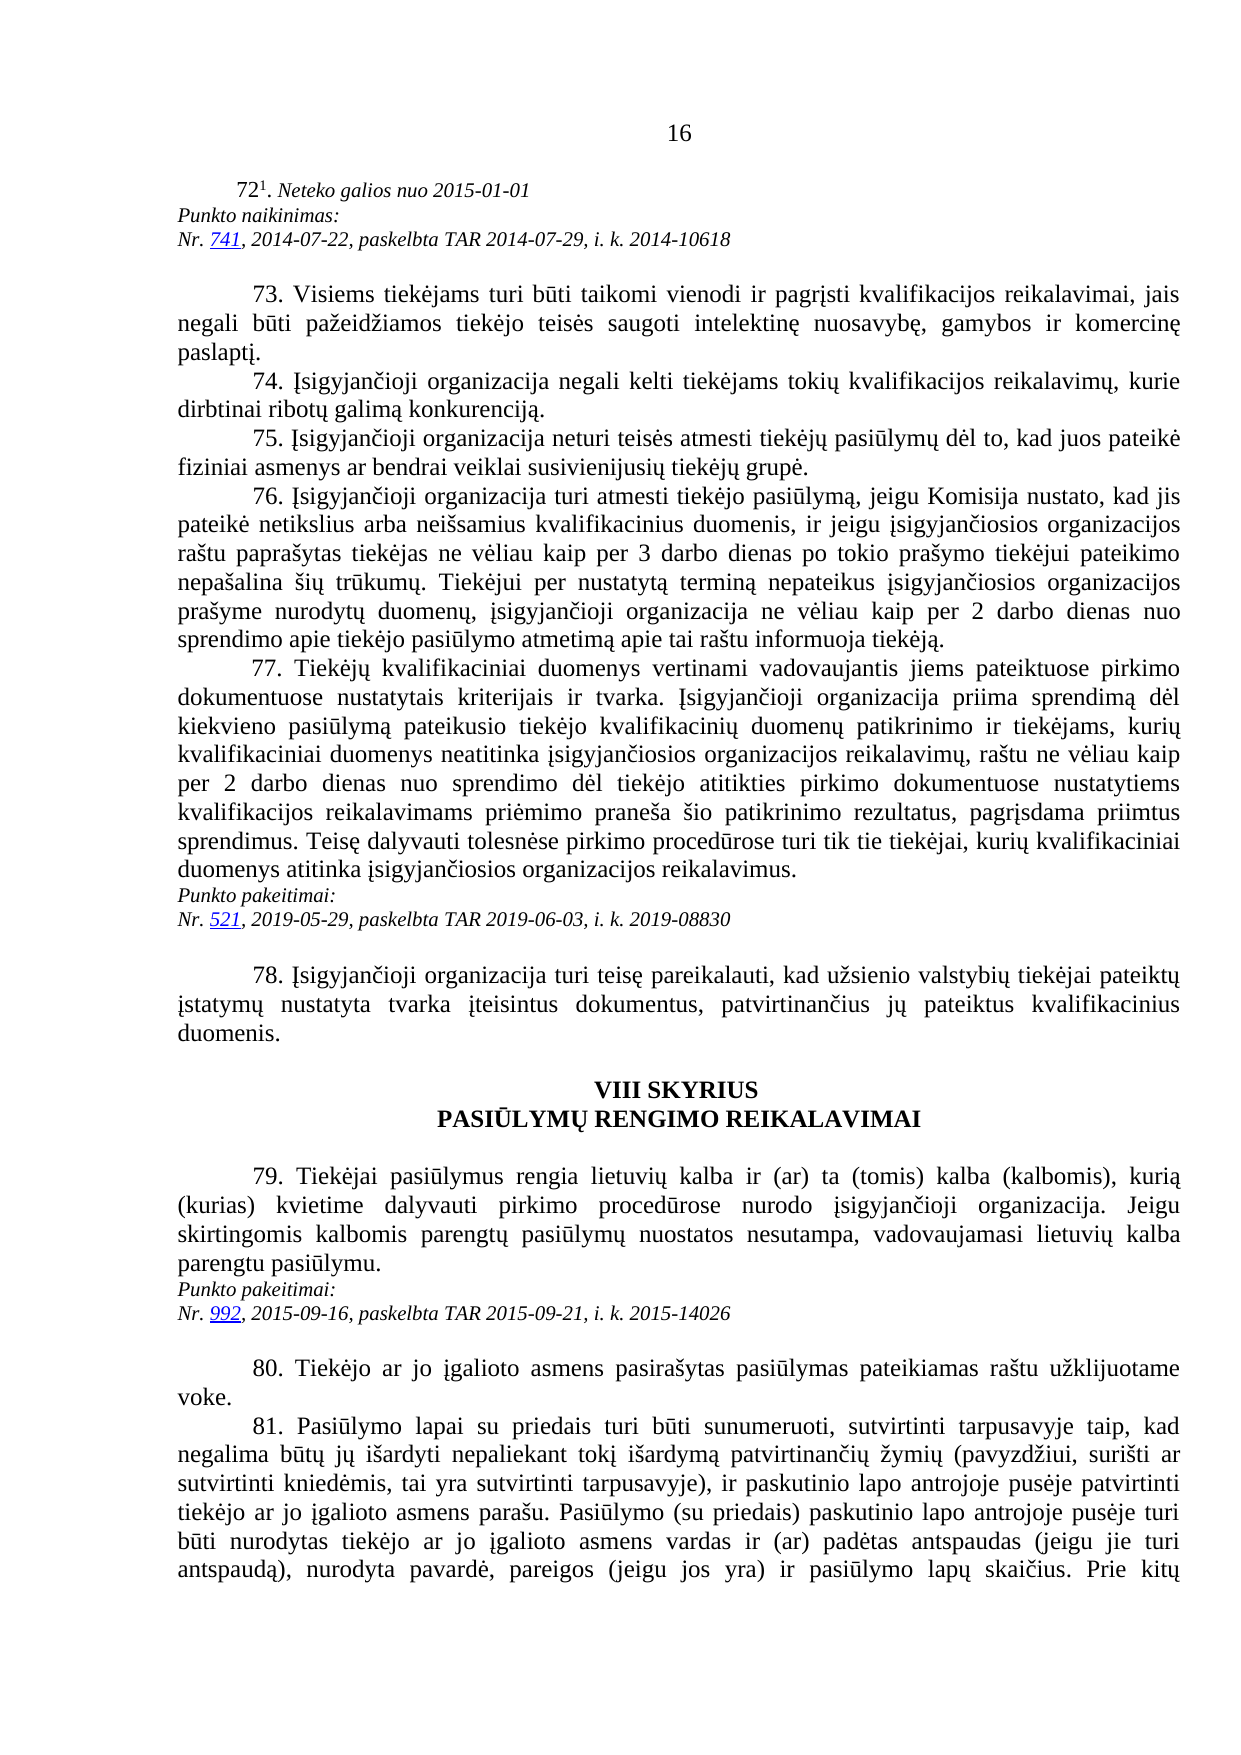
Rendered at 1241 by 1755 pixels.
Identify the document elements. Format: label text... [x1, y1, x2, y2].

text 721. Neteko galios nuo 2015-01-01 [177, 176, 1181, 203]
text 79. Tiekėjai pasiūlymus rengia lietuvių kalba ir (ar) ta (tomis) kalba (kalbomis), kurią (kurias) kvietime dalyvauti pirkimo procedūrose nurodo įsigyjančioji organizacija. Jeigu skirtingomis kalbomis parengtų pasiūlymų nuostatos nesutampa, vadovaujamasi lietuvių kalba parengtu pasiūlymu. [177, 1161, 1181, 1276]
text 75. Įsigyjančioji organizacija neturi teisės atmesti tiekėjų pasiūlymų dėl to, kad juos pateikė fiziniai asmenys ar bendrai veiklai susivienijusių tiekėjų grupė. [177, 423, 1181, 481]
text Punkto naikinimas: [177, 203, 1181, 227]
text 77. Tiekėjų kvalifikaciniai duomenys vertinami vadovaujantis jiems pateiktuose pirkimo dokumentuose nustatytais kriterijais ir tvarka. Įsigyjančioji organizacija priima sprendimą dėl kiekvieno pasiūlymą pateikusio tiekėjo kvalifikacinių duomenų patikrinimo ir tiekėjams, kurių kvalifikaciniai duomenys neatitinka įsigyjančiosios organizacijos reikalavimų, raštu ne vėliau kaip per 2 darbo dienas nuo sprendimo dėl tiekėjo atitikties pirkimo dokumentuose nustatytiems kvalifikacijos reikalavimams priėmimo praneša šio patikrinimo rezultatus, pagrįsdama priimtus sprendimus. Teisę dalyvauti tolesnėse pirkimo procedūrose turi tik tie tiekėjai, kurių kvalifikaciniai duomenys atitinka įsigyjančiosios organizacijos reikalavimus. [177, 653, 1181, 883]
text Nr. 521, 2019-05-29, paskelbta TAR 2019-06-03, i. k. 2019-08830 [177, 907, 1181, 931]
text pasiūlymų rengimO reikalavimai [177, 1104, 1181, 1133]
text 80. Tiekėjo ar jo įgalioto asmens pasirašytas pasiūlymas pateikiamas raštu užklijuotame voke. [177, 1353, 1181, 1411]
text 78. Įsigyjančioji organizacija turi teisę pareikalauti, kad užsienio valstybių tiekėjai pateiktų įstatymų nustatyta tvarka įteisintus dokumentus, patvirtinančius jų pateiktus kvalifikacinius duomenis. [177, 960, 1181, 1046]
text Nr. 992, 2015-09-16, paskelbta TAR 2015-09-21, i. k. 2015-14026 [177, 1301, 1181, 1324]
text 73. Visiems tiekėjams turi būti taikomi vienodi ir pagrįsti kvalifikacijos reikalavimai, jais negali būti pažeidžiamos tiekėjo teisės saugoti intelektinę nuosavybę, gamybos ir komercinę paslaptį. [177, 279, 1181, 366]
text VIII SKYRIUS [177, 1075, 1181, 1104]
text 74. Įsigyjančioji organizacija negali kelti tiekėjams tokių kvalifikacijos reikalavimų, kurie dirbtinai ribotų galimą konkurenciją. [177, 366, 1181, 423]
text 76. Įsigyjančioji organizacija turi atmesti tiekėjo pasiūlymą, jeigu Komisija nustato, kad jis pateikė netikslius arba neišsamius kvalifikacinius duomenis, ir jeigu įsigyjančiosios organizacijos raštu paprašytas tiekėjas ne vėliau kaip per 3 darbo dienas po tokio prašymo tiekėjui pateikimo nepašalina šių trūkumų. Tiekėjui per nustatytą terminą nepateikus įsigyjančiosios organizacijos prašyme nurodytų duomenų, įsigyjančioji organizacija ne vėliau kaip per 2 darbo dienas nuo sprendimo apie tiekėjo pasiūlymo atmetimą apie tai raštu informuoja tiekėją. [177, 481, 1181, 653]
text Punkto pakeitimai: [177, 1276, 1181, 1301]
text Punkto pakeitimai: [177, 883, 1181, 907]
text 81. Pasiūlymo lapai su priedais turi būti sunumeruoti, sutvirtinti tarpusavyje taip, kad negalima būtų jų išardyti nepaliekant tokį išardymą patvirtinančių žymių (pavyzdžiui, surišti ar sutvirtinti kniedėmis, tai yra sutvirtinti tarpusavyje), ir paskutinio lapo antrojoje pusėje patvirtinti tiekėjo ar jo įgalioto asmens parašu. Pasiūlymo (su priedais) paskutinio lapo antrojoje pusėje turi būti nurodytas tiekėjo ar jo įgalioto asmens vardas ir (ar) padėtas antspaudas (jeigu jie turi antspaudą), nurodyta pavardė, pareigos (jeigu jos yra) ir pasiūlymo lapų skaičius. Prie kitų [177, 1411, 1181, 1583]
text Nr. 741, 2014-07-22, paskelbta TAR 2014-07-29, i. k. 2014-10618 [177, 227, 1181, 251]
